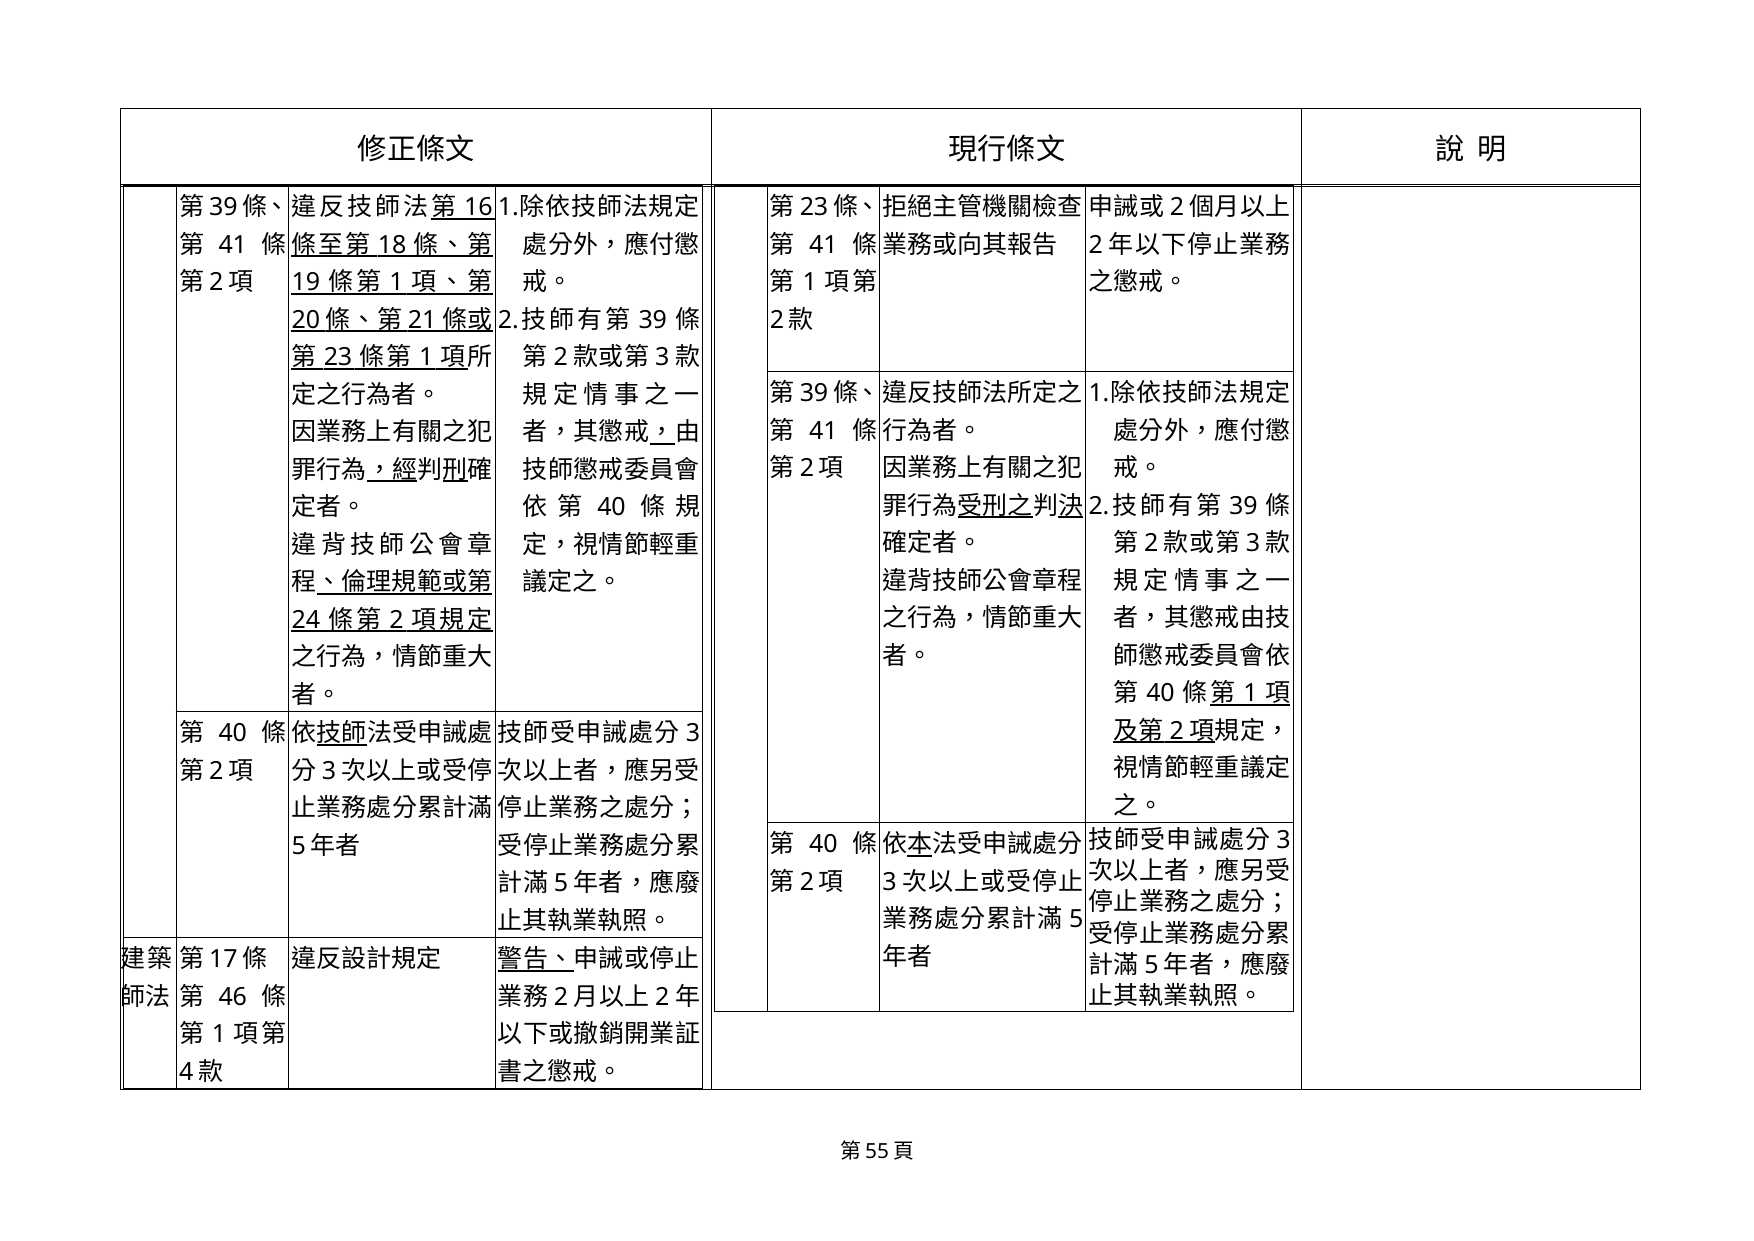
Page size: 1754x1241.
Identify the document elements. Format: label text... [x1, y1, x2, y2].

table_header 說 明 [1302, 109, 1640, 184]
table_cell [712, 187, 1301, 1089]
table_cell [703, 187, 711, 1089]
table_cell 第40條第2項 [768, 823, 879, 1011]
table_cell 技師受申誡處分3次以上者，應另受停止業務之處分；受停止業務處分累計滿5年者，應廢止其執業執照。 [1086, 823, 1293, 1011]
table_cell [1302, 187, 1640, 1089]
table_cell 第39條、第41條第2項 [177, 187, 288, 711]
table_header 現行條文 [712, 109, 1301, 184]
table_cell 第23條、 第41條第1項第2款 [768, 187, 879, 371]
table_cell 拒絕主管機關檢查業務或向其報告 [880, 187, 1085, 371]
table_cell 第39條、第41條第2項 [768, 372, 879, 822]
table_cell 違反技師法所定之行為者。 因業務上有關之犯罪行為受刑之判決確定者。 違背技師公會章程之行為，情節重大者。 [880, 372, 1085, 822]
table_cell 依本法受申誡處分3次以上或受停止業務處分累計滿5年者 [880, 823, 1085, 1011]
table_cell 依技師法受申誡處分3次以上或受停止業務處分累計滿5年者 [289, 712, 495, 937]
table_cell 警告、申誡或停止業務2月以上2年以下或撤銷開業証書之懲戒。 [496, 938, 702, 1088]
table_cell 建築師法 [124, 938, 176, 1088]
table_header 修正條文 [121, 109, 711, 184]
table_cell 1.除依技師法規定處分外，應付懲戒。 2.技師有第39條第2款或第3款規定情事之一者，其懲戒由技師懲戒委員會依第40條第1項及第2項規定，視情節輕重議定之。 [1086, 372, 1293, 822]
table_cell 1.除依技師法規定處分外，應付懲戒。 2.技師有第39條第2款或第3款規定情事之一者，其懲戒，由技師懲戒委員會依第40條規定，視情節輕重議定之。 [496, 187, 702, 711]
table_cell 違反技師法第16條至第18條、第19條第1項、第20條、第21條或第23條第1項所定之行為者。 因業務上有關之犯罪行為，經判刑確定者。 違背技師公會章程、倫理規範或第24條第2項規定之行為，情節重大者。 [289, 187, 495, 711]
table_cell 技師受申誡處分3次以上者，應另受停止業務之處分；受停止業務處分累計滿5年者，應廢止其執業執照。 [496, 712, 702, 937]
table_cell 技師法 [715, 187, 767, 1011]
table_cell 第17條 第46條第1項第4款 [177, 938, 288, 1088]
table_cell 違反設計規定 [289, 938, 495, 1088]
table_cell 技師法 [124, 187, 176, 937]
table_cell 第40條第2項 [177, 712, 288, 937]
table_cell 申誡或2個月以上2年以下停止業務之懲戒。 [1086, 187, 1293, 371]
